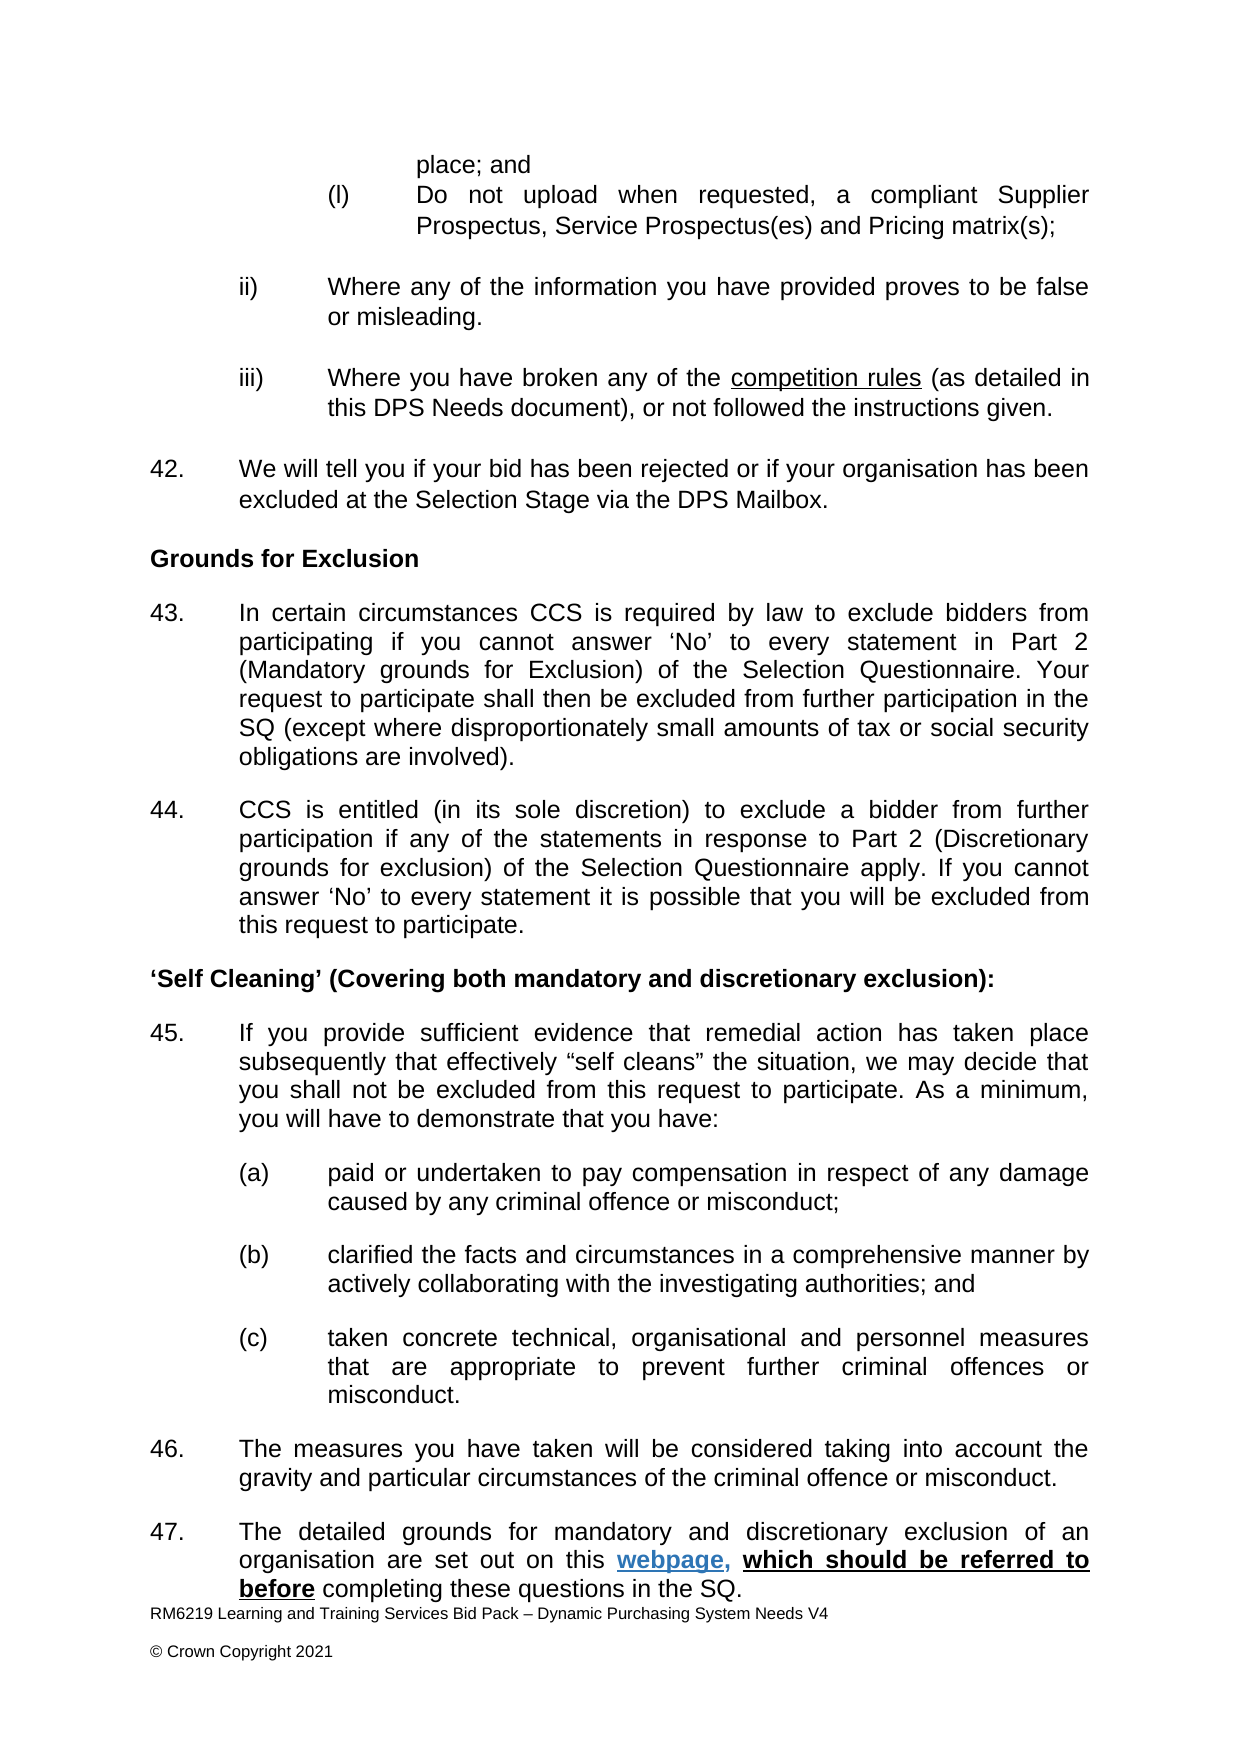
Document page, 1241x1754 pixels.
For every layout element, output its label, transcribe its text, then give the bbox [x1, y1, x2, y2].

list taken concrete technical, organisational and personnel measures that are appropriate to prevent further criminal offences or misconduct. [238, 1323, 1090, 1409]
list The detailed grounds for mandatory and discretionary exclusion of an organisation are set out on this webpage, which should be referred to before completing these questions in the SQ. [150, 1517, 1090, 1603]
list If you provide sufficient evidence that remedial action has taken place subsequently that effectively “self cleans” the situation, we may decide that you shall not be excluded from this request to participate. As a minimum, you will have to demonstrate that you have: [150, 1018, 1090, 1133]
list In certain circumstances CCS is required by law to exclude bidders from participating if you cannot answer ‘No’ to every statement in Part 2 (Mandatory grounds for Exclusion) of the Selection Questionnaire. Your request to participate shall then be excluded from further participation in the SQ (except where disproportionately small amounts of tax or social security obligations are involved). [150, 598, 1090, 770]
text ‘Self Cleaning’ (Covering both mandatory and discretionary exclusion): [150, 964, 1090, 993]
list paid or undertaken to pay compensation in respect of any damage caused by any criminal offence or misconduct; [238, 1158, 1090, 1215]
list The measures you have taken will be considered taking into account the gravity and particular circumstances of the criminal offence or misconduct. [150, 1434, 1090, 1492]
text Grounds for Exclusion [150, 544, 1090, 573]
list CCS is entitled (in its sole discretion) to exclude a bidder from further participation if any of the statements in response to Part 2 (Discretionary grounds for exclusion) of the Selection Questionnaire apply. If you cannot answer ‘No’ to every statement it is possible that you will be excluded from this request to participate. [150, 795, 1090, 939]
list Where any of the information you have provided proves to be false or misleading. [239, 272, 1090, 331]
list Where you have broken any of the competition rules (as detailed in this DPS Needs document), or not followed the instructions given. [239, 363, 1090, 422]
list clarified the facts and circumstances in a comprehensive manner by actively collaborating with the investigating authorities; and [238, 1240, 1090, 1298]
list Do not upload when requested, a compliant Supplier Prospectus, Service Prospectus(es) and Pricing matrix(s); [327, 180, 1090, 239]
list We will tell you if your bid has been rejected or if your organisation has been excluded at the Selection Stage via the DPS Mailbox. [150, 454, 1090, 513]
list place; and [327, 150, 1090, 179]
